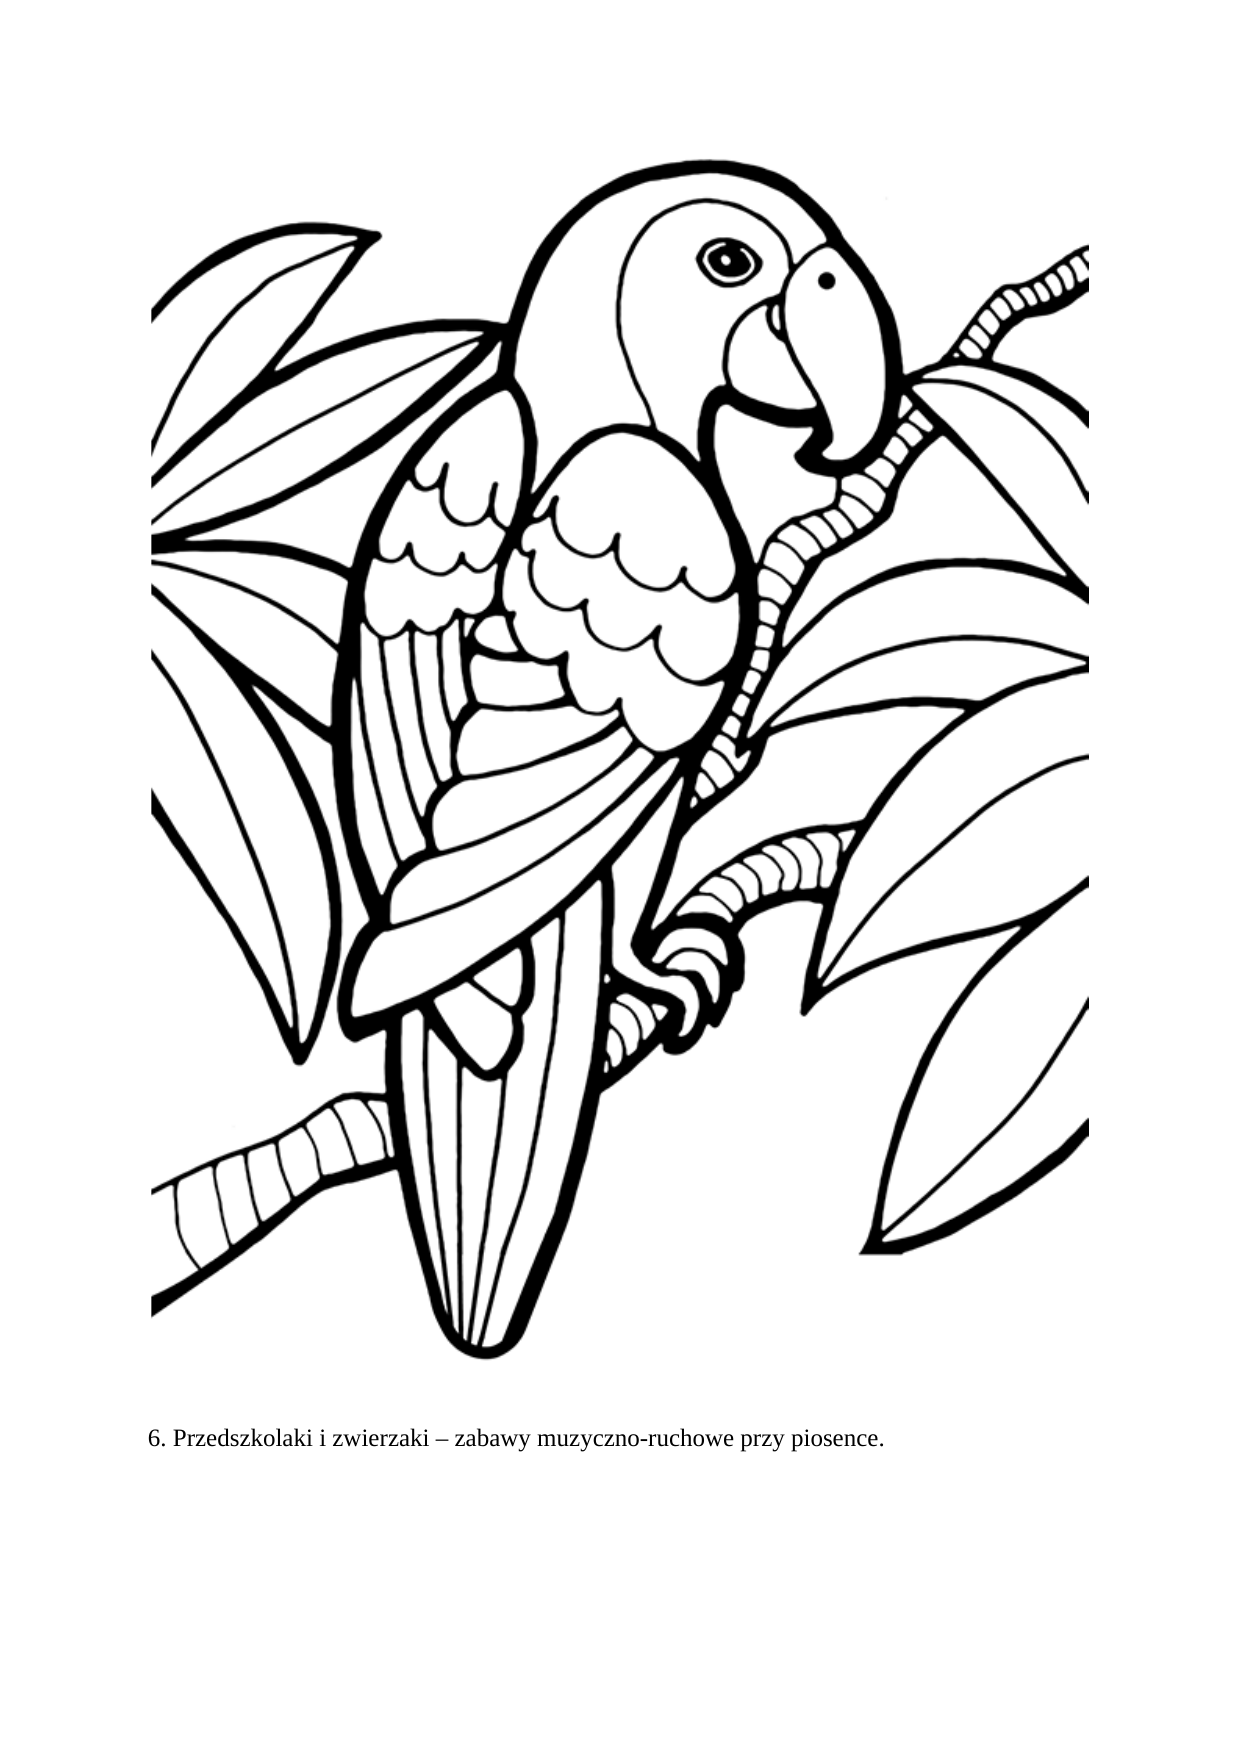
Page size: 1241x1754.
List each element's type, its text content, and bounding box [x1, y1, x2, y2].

list 6. Przedszkolaki i zwierzaki – zabawy muzyczno-ruchowe przy piosence. [148, 1423, 1093, 1452]
